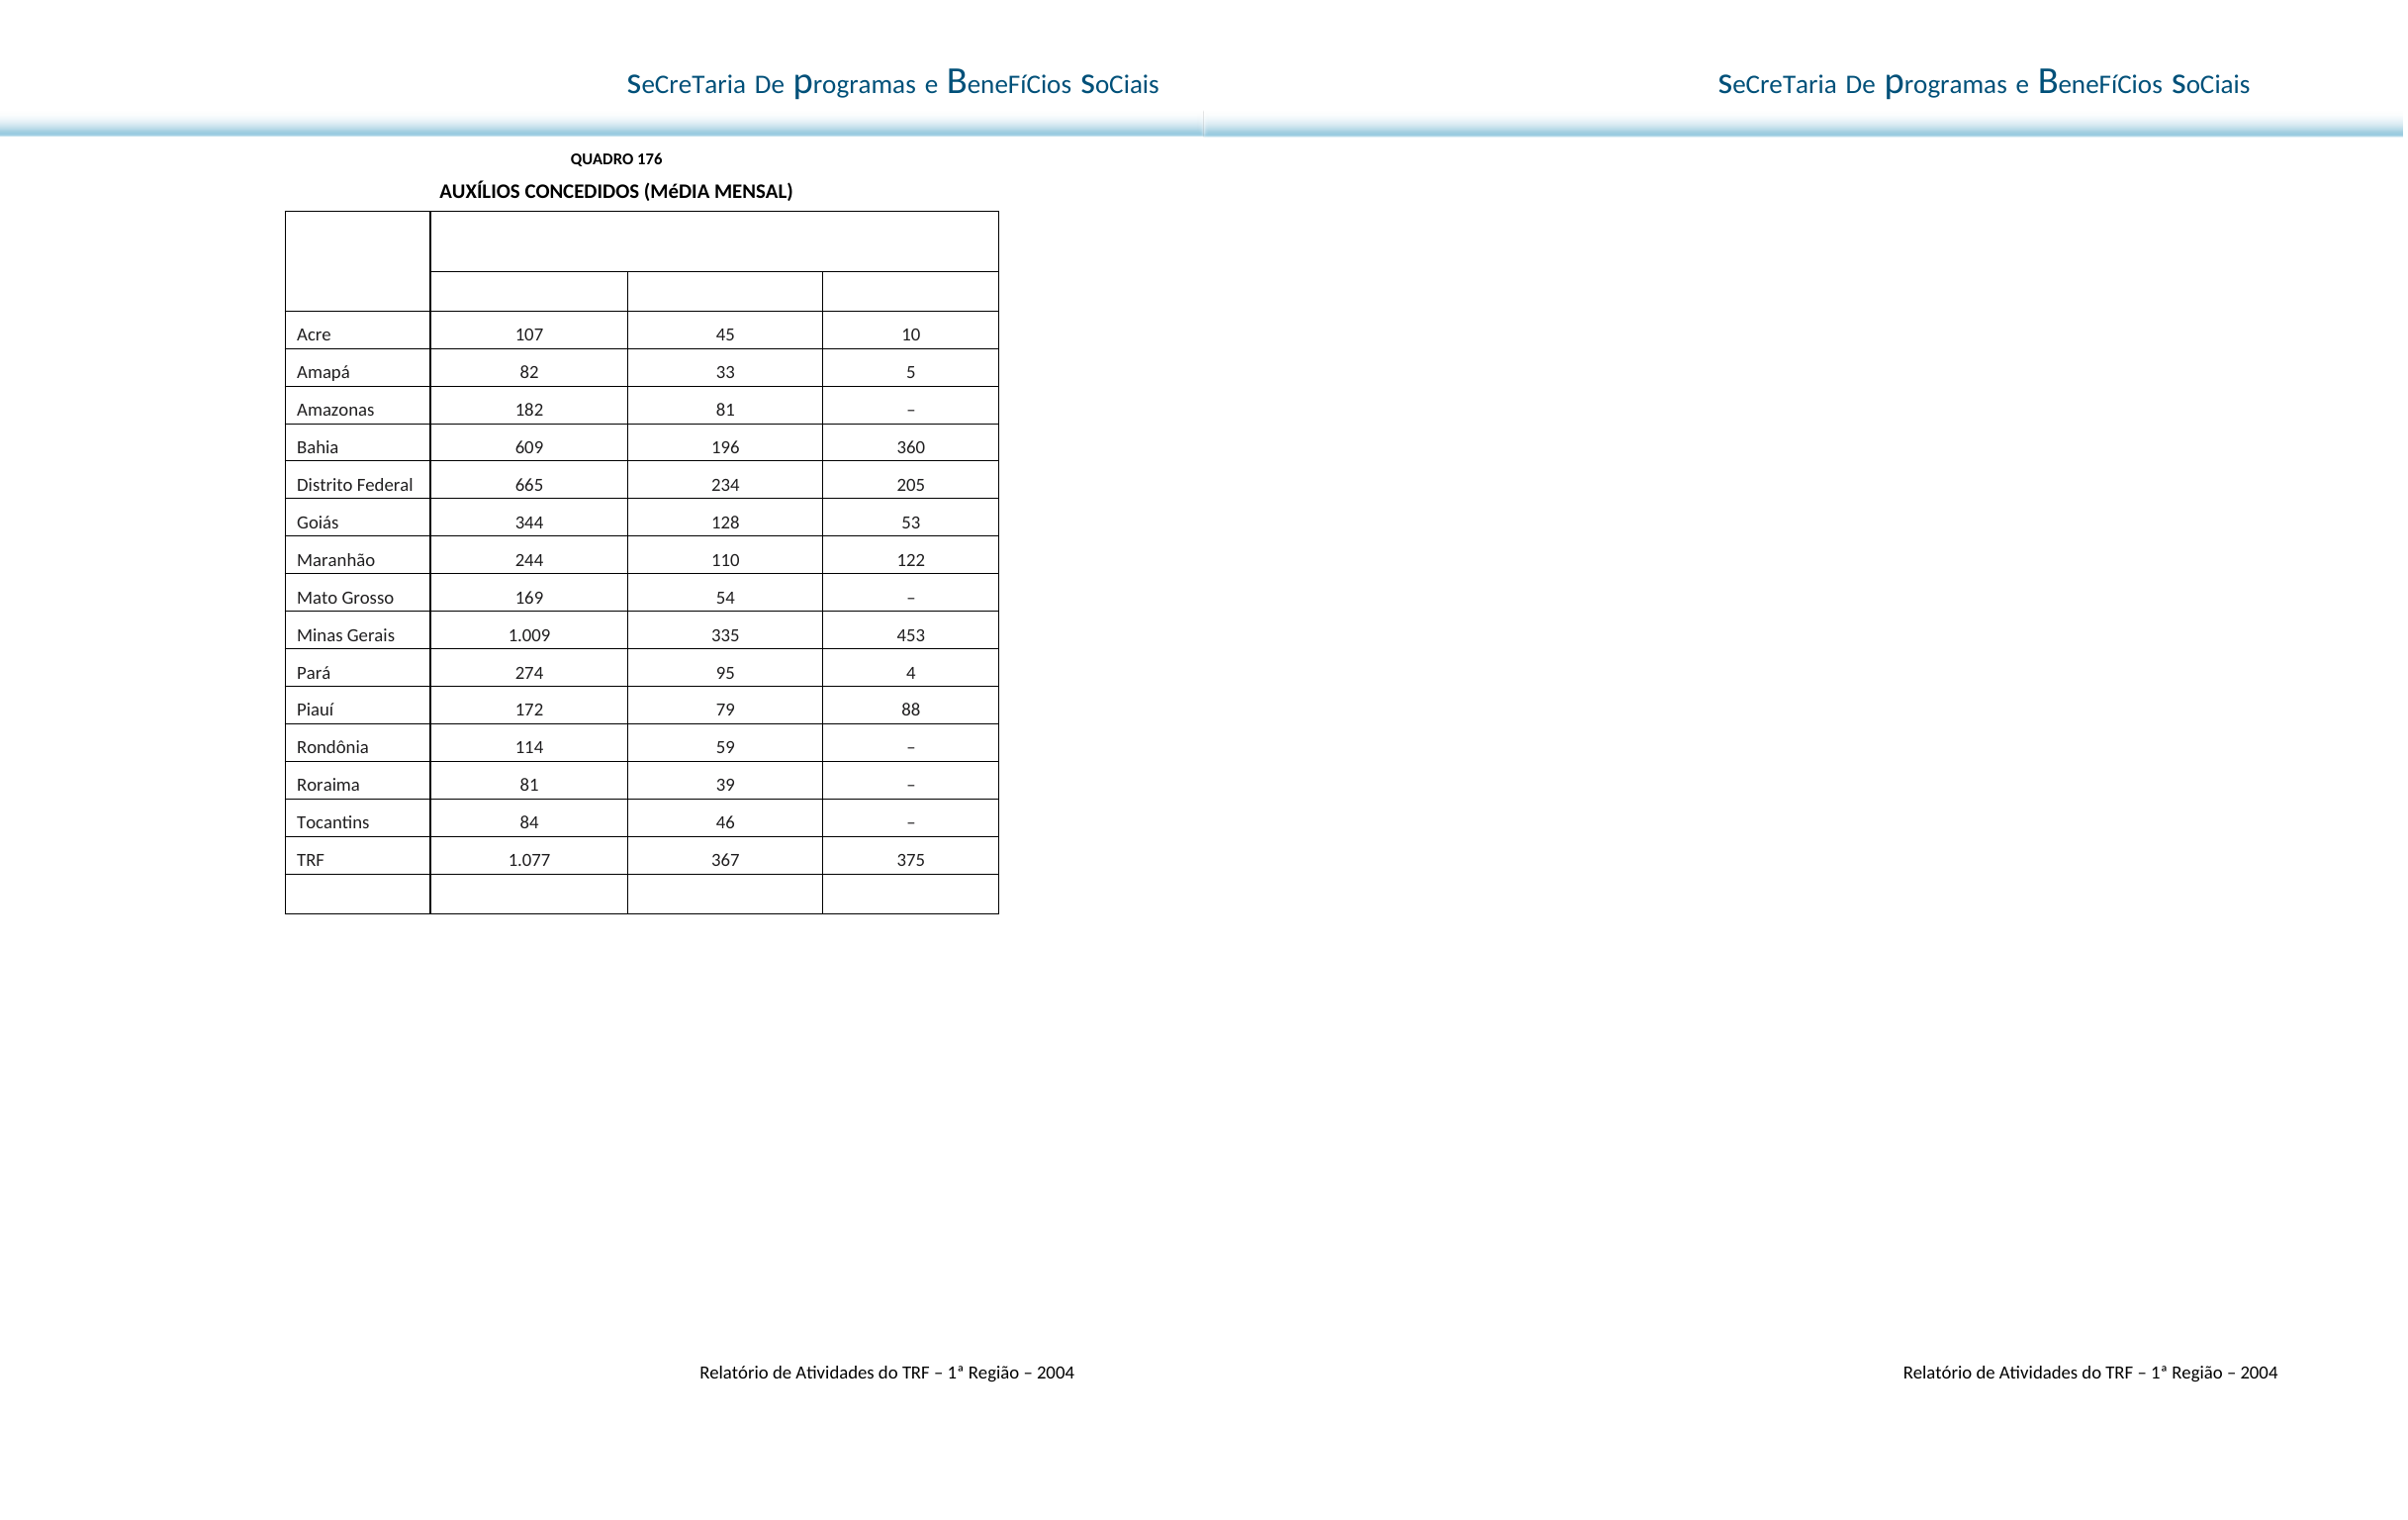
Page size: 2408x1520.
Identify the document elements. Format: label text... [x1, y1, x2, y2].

table_cell Pará [286, 649, 429, 686]
table_cell – [823, 574, 998, 611]
table_cell 54 [628, 574, 822, 611]
table_cell 88 [823, 687, 998, 723]
table_cell CRECHE [628, 272, 822, 311]
table_cell 128 [628, 499, 822, 535]
table_cell 453 [823, 612, 998, 648]
table_cell Acre [286, 312, 429, 348]
table_cell 196 [628, 425, 822, 460]
table_cell 367 [628, 837, 822, 873]
table_cell 665 [431, 461, 627, 498]
table_cell ALIMENTAÇÃO [431, 272, 627, 311]
table_cell 79 [628, 687, 822, 723]
table_cell 82 [431, 349, 627, 385]
table_cell 344 [431, 499, 627, 535]
table_cell 182 [431, 387, 627, 423]
table_cell 1.009 [431, 612, 627, 648]
table_cell Rondônia [286, 724, 429, 761]
table_header ÓRGÃO [286, 212, 429, 311]
text QUADRO 176 [285, 148, 947, 168]
table_cell Amapá [286, 349, 429, 385]
table_cell 1.077 [431, 837, 627, 873]
table_cell 81 [431, 762, 627, 799]
table_cell 172 [431, 687, 627, 723]
subtitle AUXÍLIOS CONCEDIDOS (MéDIA MENSAL) [285, 179, 947, 204]
table_cell 10 [823, 312, 998, 348]
table_cell TOTAL [286, 875, 429, 913]
table_cell 114 [431, 724, 627, 761]
table_cell 107 [431, 312, 627, 348]
table_cell Tocantins [286, 800, 429, 835]
table_cell 1.900 [628, 875, 822, 913]
table_cell Maranhão [286, 536, 429, 573]
table_cell Goiás [286, 499, 429, 535]
table_header AUXÍLIO [628, 212, 823, 270]
table_cell Roraima [286, 762, 429, 799]
table_header [823, 212, 998, 270]
table_cell 46 [628, 800, 822, 835]
table_cell 335 [628, 612, 822, 648]
table_cell 5.214 [431, 875, 627, 913]
table_cell – [823, 387, 998, 423]
table_cell 360 [823, 425, 998, 460]
table_cell TRF [286, 837, 429, 873]
table_cell 110 [628, 536, 822, 573]
table_cell 53 [823, 499, 998, 535]
table_cell – [823, 762, 998, 799]
table_cell Minas Gerais [286, 612, 429, 648]
table_cell 169 [431, 574, 627, 611]
table_cell 609 [431, 425, 627, 460]
table_cell 39 [628, 762, 822, 799]
table_cell 234 [628, 461, 822, 498]
table_cell 375 [823, 837, 998, 873]
table_cell 1.676 [823, 875, 998, 913]
table_cell Mato Grosso [286, 574, 429, 611]
table_cell 244 [431, 536, 627, 573]
table_cell Amazonas [286, 387, 429, 423]
table_cell Piauí [286, 687, 429, 723]
table_cell 5 [823, 349, 998, 385]
table_cell 59 [628, 724, 822, 761]
table_header [431, 212, 628, 270]
table_cell 274 [431, 649, 627, 686]
table_cell 205 [823, 461, 998, 498]
table_cell Distrito Federal [286, 461, 429, 498]
table_cell 122 [823, 536, 998, 573]
table_cell 4 [823, 649, 998, 686]
table_cell 84 [431, 800, 627, 835]
table_cell 95 [628, 649, 822, 686]
table_cell – [823, 724, 998, 761]
table_cell – [823, 800, 998, 835]
table_cell TRANSPORTE [823, 272, 998, 311]
table_cell 45 [628, 312, 822, 348]
table_cell 33 [628, 349, 822, 385]
table_cell Bahia [286, 425, 429, 460]
table_cell 81 [628, 387, 822, 423]
